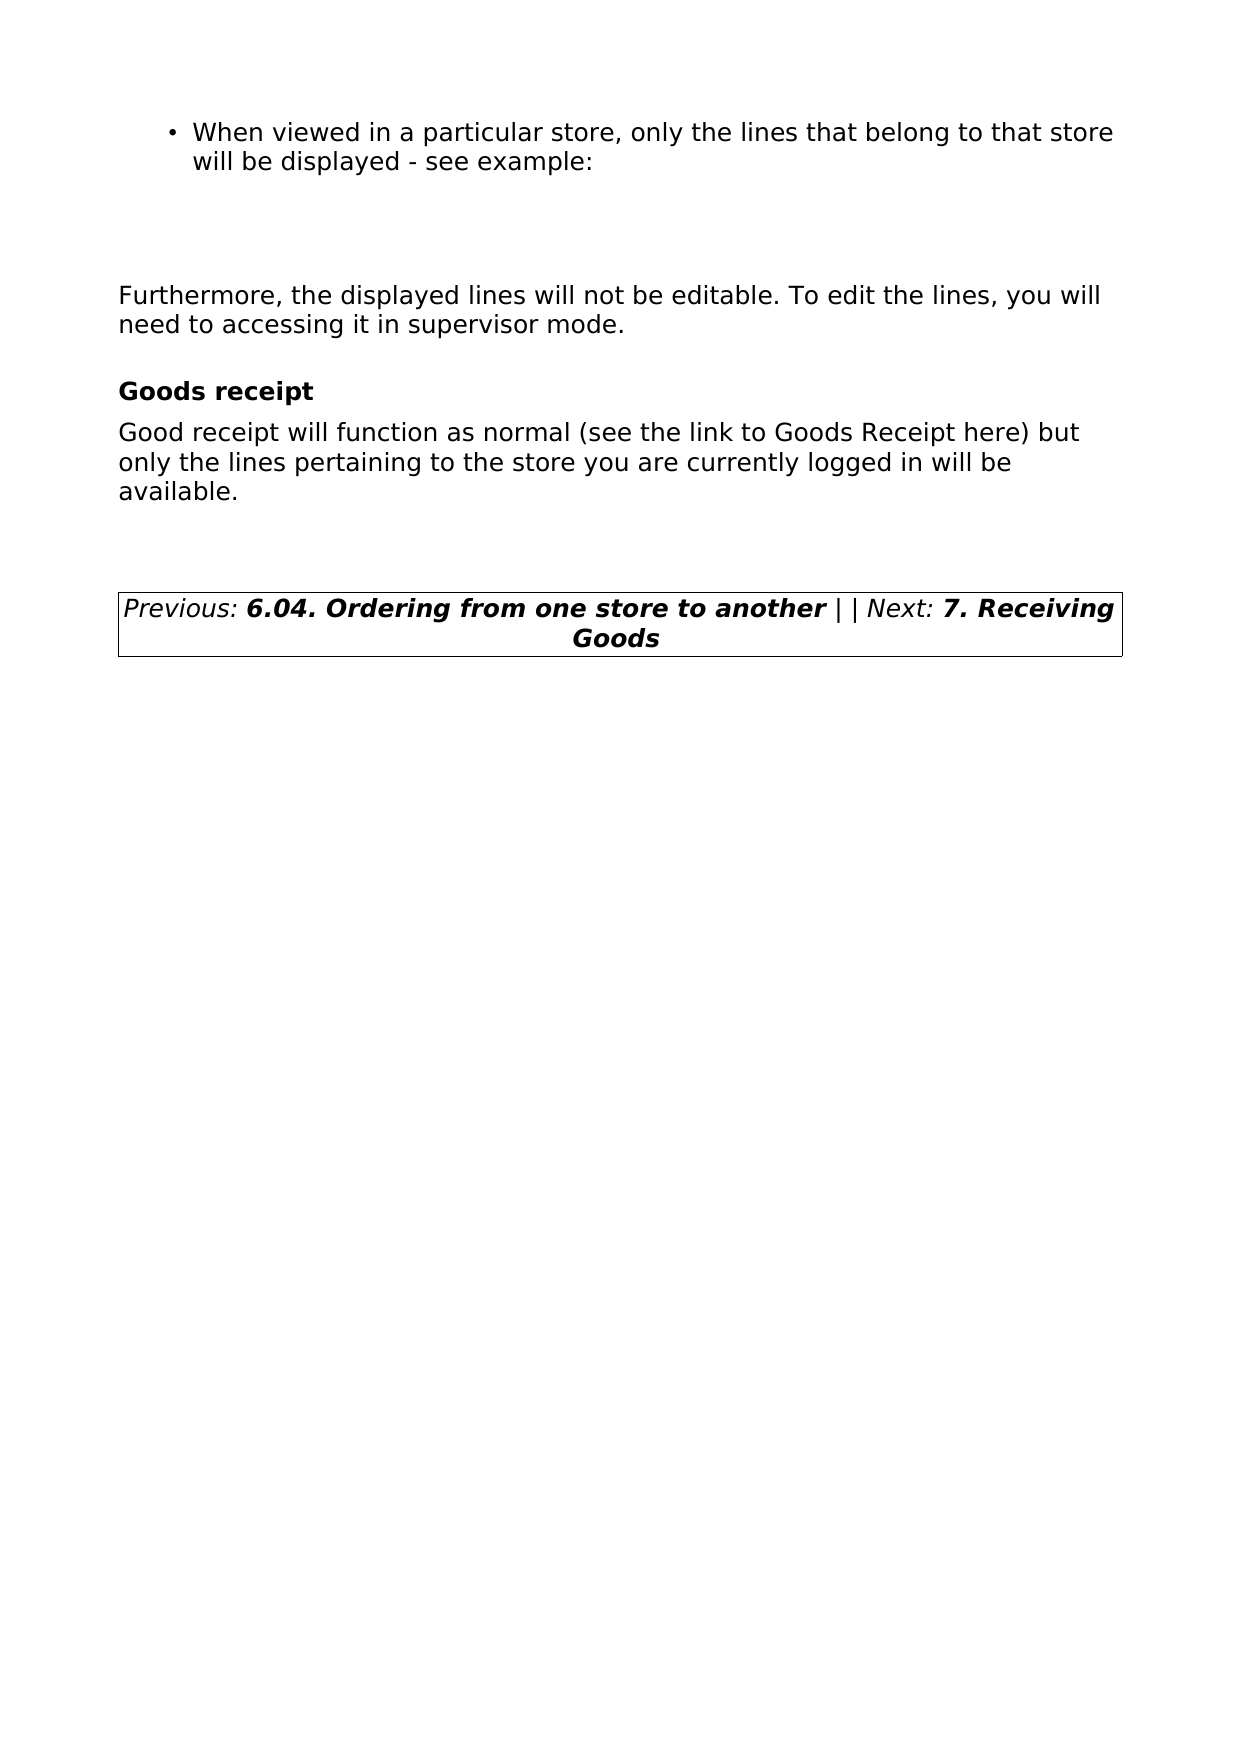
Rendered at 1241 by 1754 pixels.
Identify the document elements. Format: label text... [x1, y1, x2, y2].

text Furthermore, the displayed lines will not be editable. To edit the lines, you will need to accessing it in supervisor mode. [118, 281, 1122, 339]
subtitle Goods receipt [118, 377, 1122, 406]
text Good receipt will function as normal (see the link to Goods Receipt here) but only the lines pertaining to the store you are currently logged in will be available. [118, 418, 1122, 564]
table_header Previous: 6.04. Ordering from one store to another | | Next: 7. Receiving Goods [119, 593, 1122, 656]
list When viewed in a particular store, only the lines that belong to that store will be displayed - see example: [177, 118, 1122, 176]
